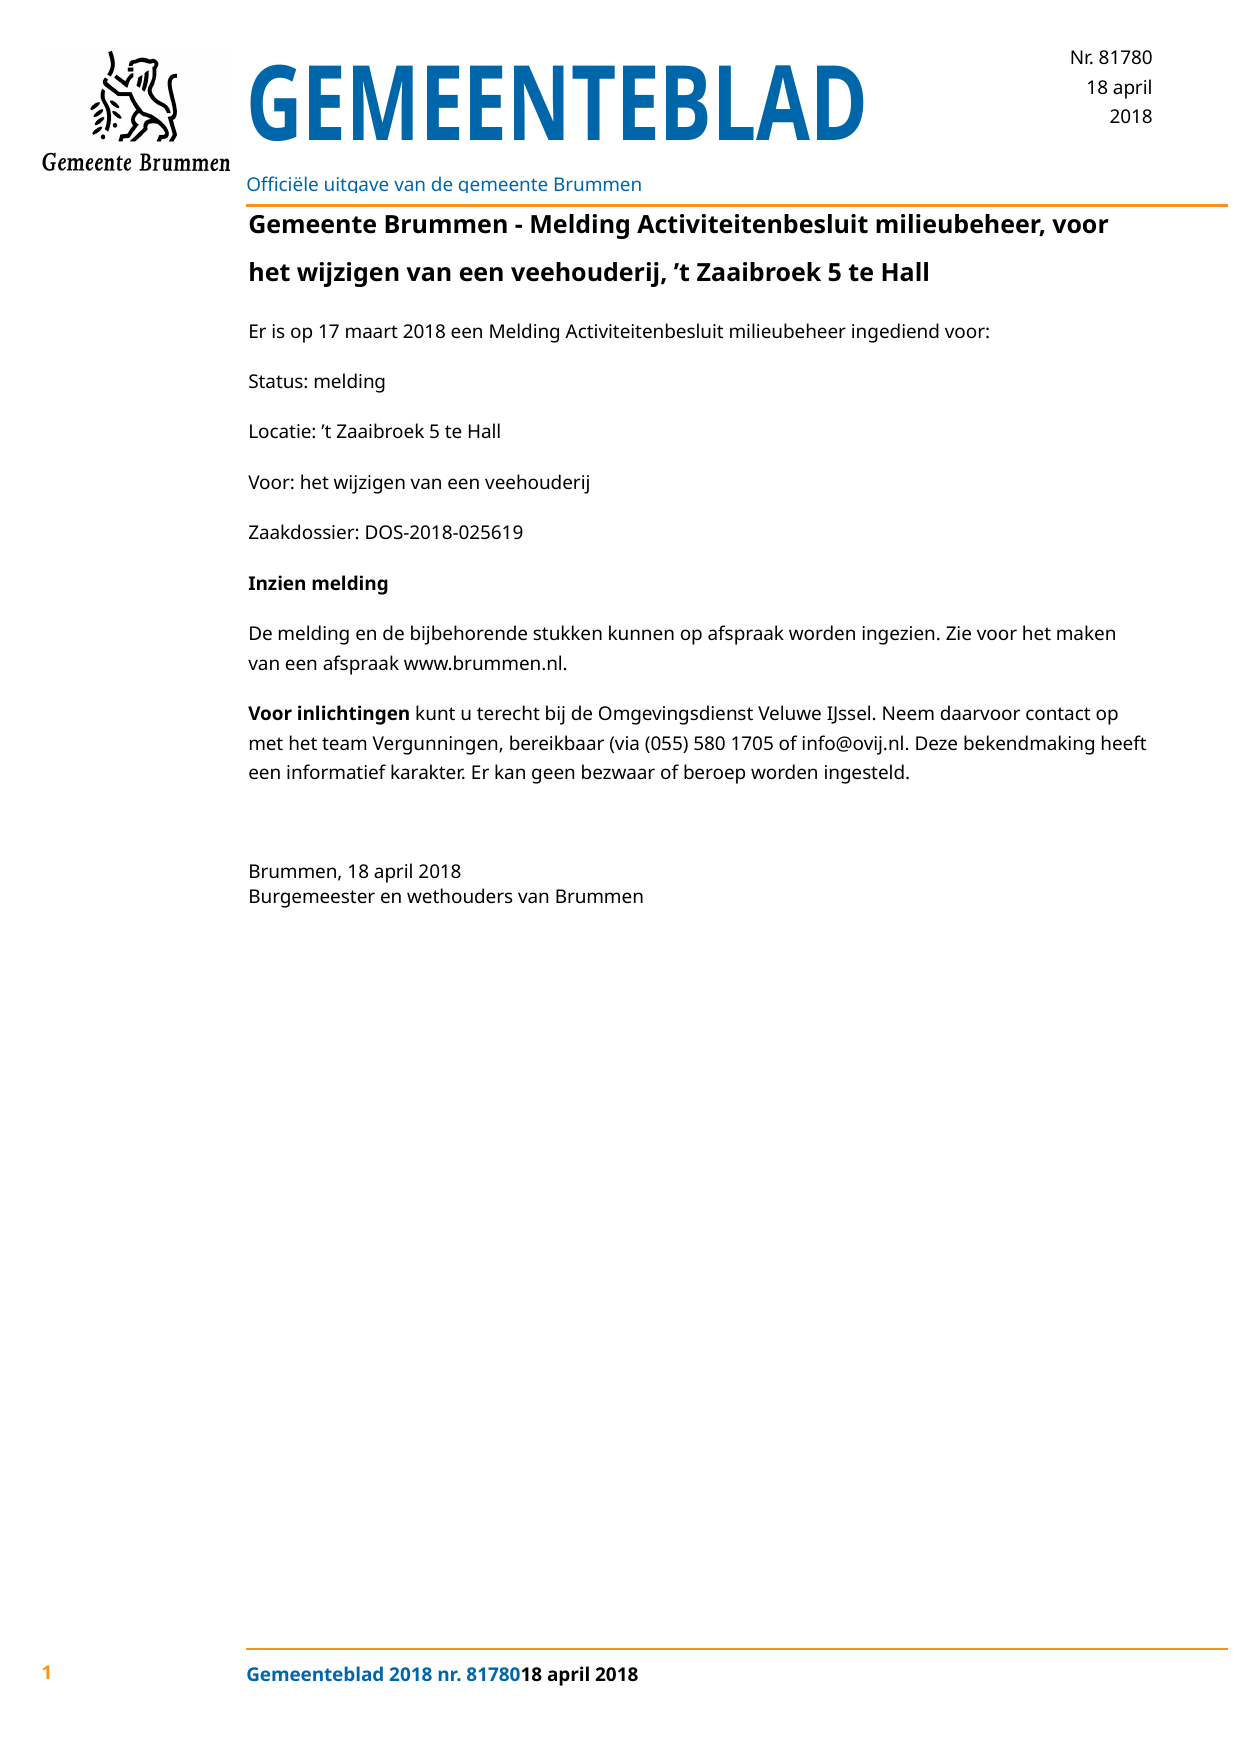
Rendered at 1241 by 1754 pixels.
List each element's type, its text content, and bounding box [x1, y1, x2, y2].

text Brummen, 18 april 2018 [248, 858, 1152, 883]
text Voor: het wijzigen van een veehouderij [248, 469, 1152, 495]
text Locatie: ’t Zaaibroek 5 te Hall [248, 419, 1152, 444]
text Inzien melding [248, 570, 1152, 596]
text De melding en de bijbehorende stukken kunnen op afspraak worden ingezien. Zie voor het maken van een afspraak www.brummen.nl. [248, 620, 1152, 676]
text Er is op 17 maart 2018 een Melding Activiteitenbesluit milieubeheer ingediend voor: [248, 318, 1152, 344]
text Gemeente Brummen - Melding Activiteitenbesluit milieubeheer, voor het wijzigen van een veehouderij, ’t Zaaibroek 5 te Hall [248, 207, 1152, 288]
text Burgemeester en wethouders van Brummen [248, 883, 1152, 909]
picture [41, 47, 231, 172]
text Zaakdossier: DOS-2018-025619 [248, 519, 1152, 545]
text Voor inlichtingen kunt u terecht bij de Omgevingsdienst Veluwe IJssel. Neem daarvoor contact op met het team Vergunningen, bereikbaar (via (055) 580 1705 of info@ovij.nl. Deze bekendmaking heeft een informatief karakter. Er kan geen bezwaar of beroep worden ingesteld. [248, 700, 1152, 785]
text Status: melding [248, 368, 1152, 394]
